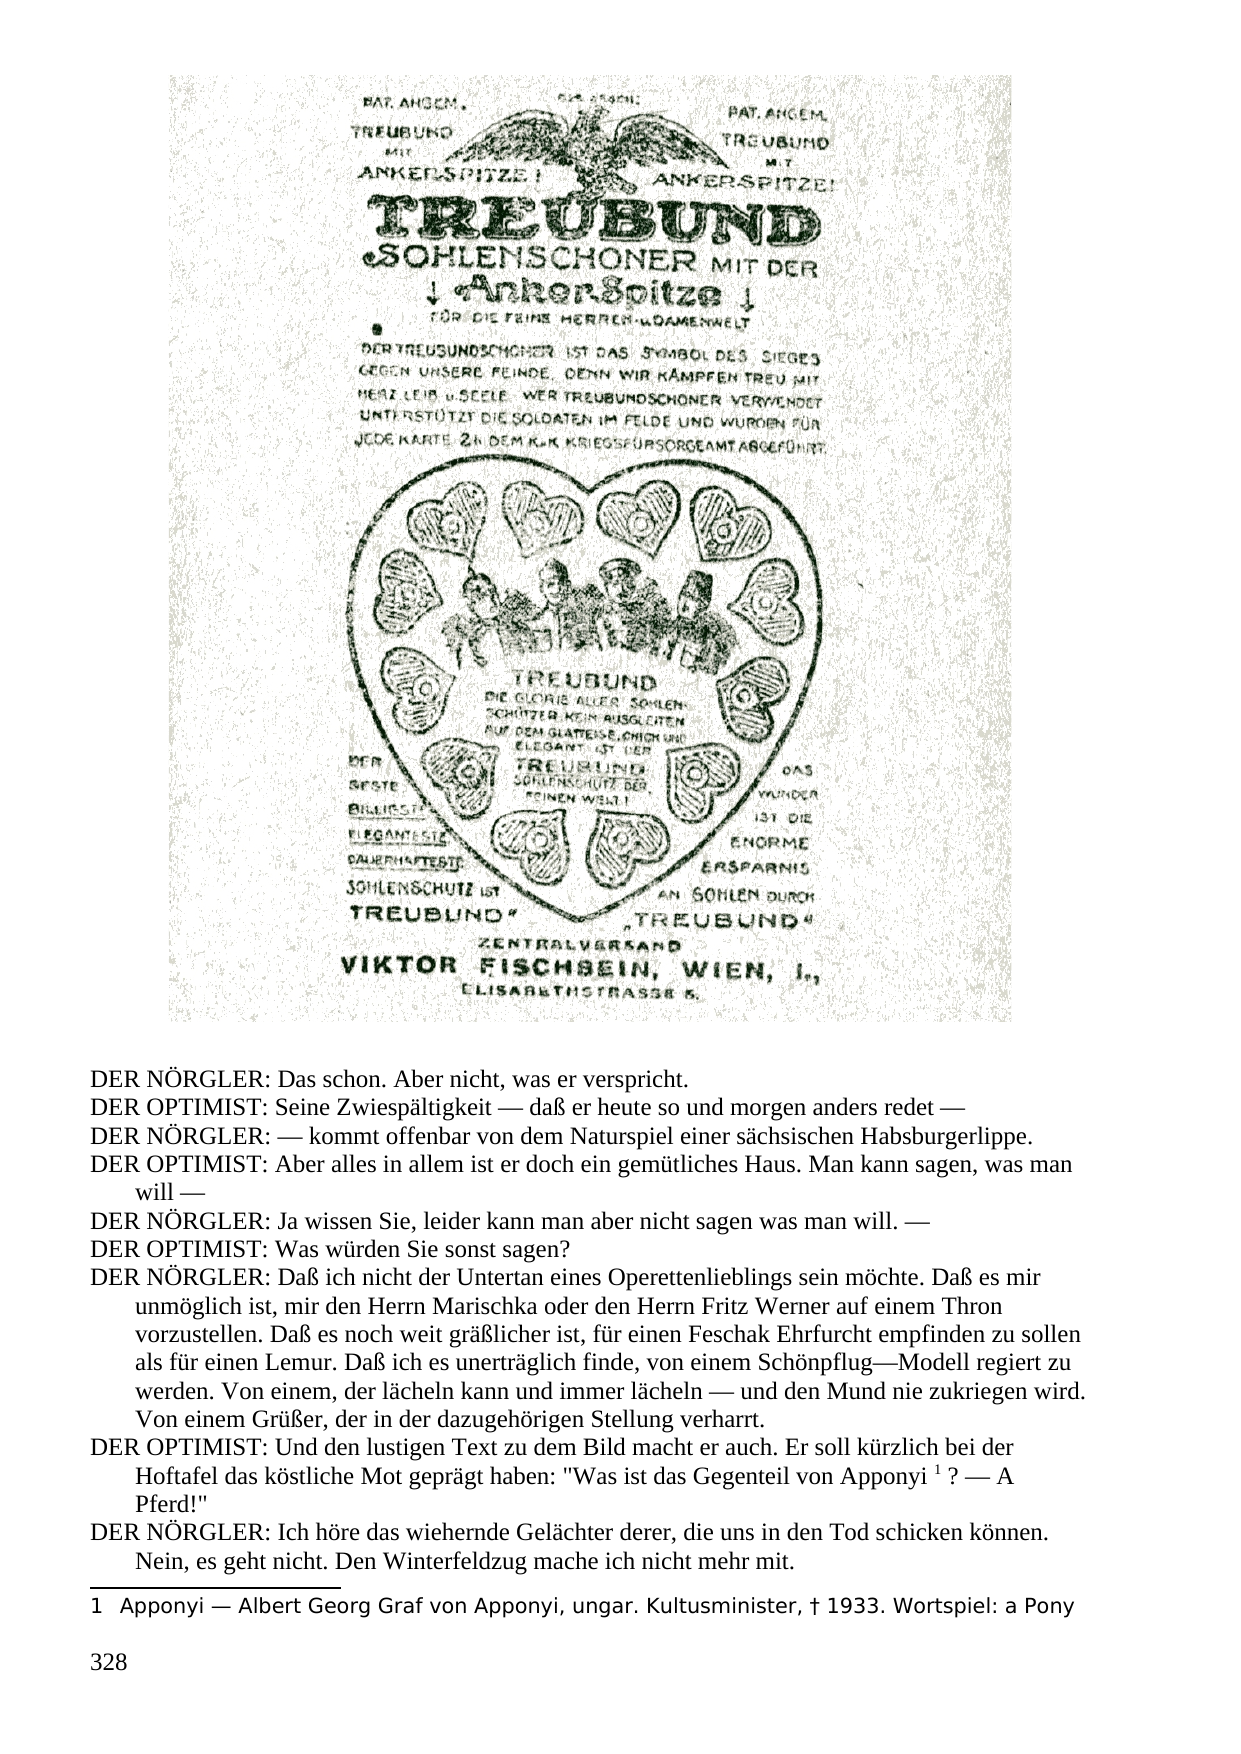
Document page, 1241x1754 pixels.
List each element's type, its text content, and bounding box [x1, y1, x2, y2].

picture [168, 75, 1012, 1022]
text DER NÖRGLER: Ich höre das wiehernde Gelächter derer, die uns in den Tod schicken können. Nein, es geht nicht. Den Winterfeldzug mache ich nicht mehr mit. [90, 1518, 1091, 1574]
text DER OPTIMIST: Was würden Sie sonst sagen? [90, 1234, 1091, 1263]
text DER NÖRGLER: Ja wissen Sie, leider kann man aber nicht sagen was man will. — [90, 1206, 1091, 1234]
text DER OPTIMIST: Seine Zwiespältigkeit — daß er heute so und morgen anders redet — [90, 1093, 1091, 1121]
text DER NÖRGLER: Das schon. Aber nicht, was er verspricht. [90, 1064, 1091, 1093]
text DER OPTIMIST: Und den lustigen Text zu dem Bild macht er auch. Er soll kürzlich bei der Hoftafel das köstliche Mot geprägt haben: "Was ist das Gegenteil von Apponyi ? — A Pferd!" [90, 1433, 1091, 1518]
text DER NÖRGLER: Daß ich nicht der Untertan eines Operettenlieblings sein möchte. Daß es mir unmöglich ist, mir den Herrn Marischka oder den Herrn Fritz Werner auf einem Thron vorzustellen. Daß es noch weit gräßlicher ist, für einen Feschak Ehrfurcht empfinden zu sollen als für einen Lemur. Daß ich es unerträglich finde, von einem Schönpflug—Modell regiert zu werden. Von einem, der lächeln kann und immer lächeln — und den Mund nie zukriegen wird. Von einem Grüßer, der in der dazugehörigen Stellung verharrt. [90, 1263, 1091, 1433]
text DER OPTIMIST: Aber alles in allem ist er doch ein gemütliches Haus. Man kann sagen, was man will — [90, 1149, 1091, 1206]
text Apponyi — Albert Georg Graf von Apponyi, ungar. Kultusminister, † 1933. Wortspiel: a Pony [90, 1594, 1091, 1618]
text DER NÖRGLER: — kommt offenbar von dem Naturspiel einer sächsischen Habsburgerlippe. [90, 1121, 1091, 1149]
